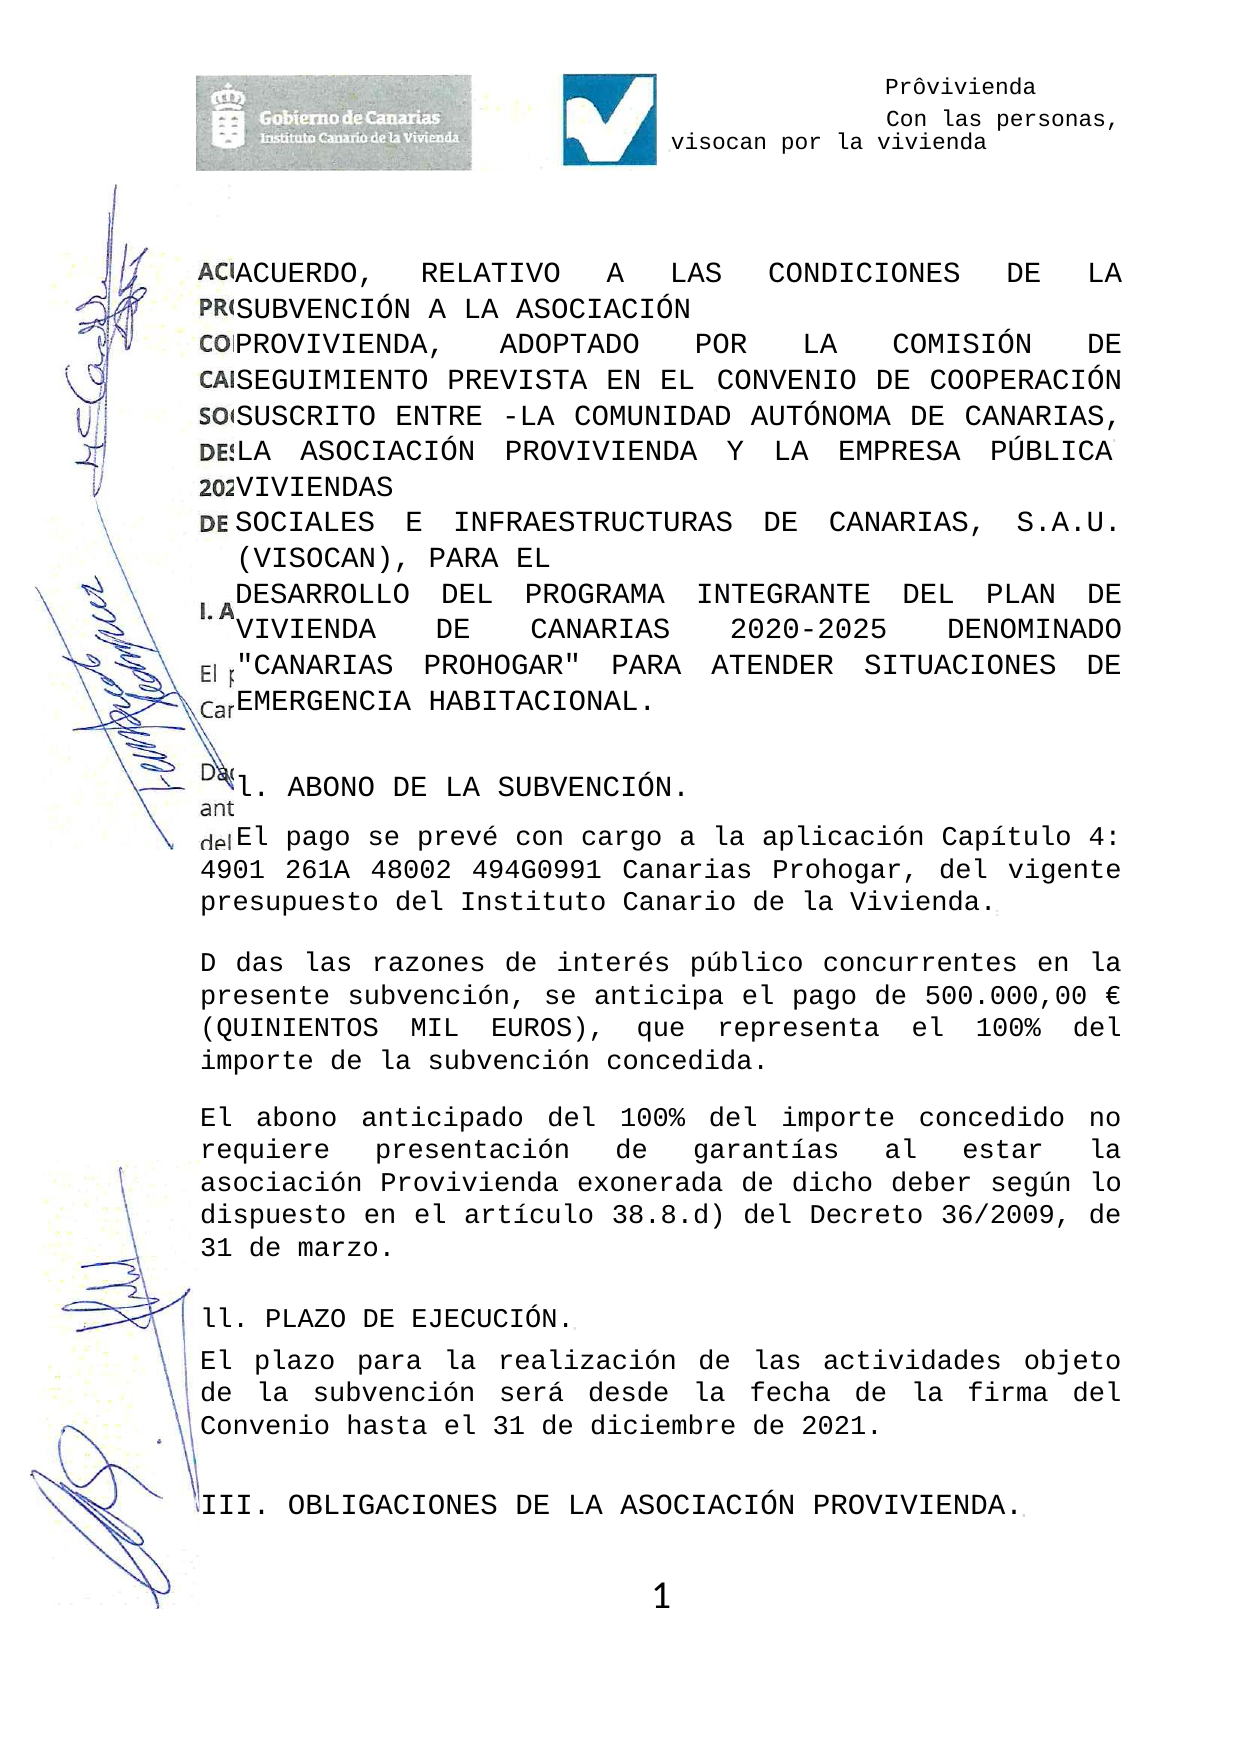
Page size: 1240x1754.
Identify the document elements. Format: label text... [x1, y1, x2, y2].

text DESARROLLO DEL PROGRAMA INTEGRANTE DEL PLAN DE VIVIENDA DE CANARIAS 2020-2025 DENOMINADO "CANARIAS PROHOGAR" PARA ATENDER SITUACIONES DE EMERGENCIA HABITACIONAL. [234, 579, 1122, 719]
text El pago se prevé con cargo a la aplicación Capítulo 4: 4901 261A 48002 494G0991 Canarias Prohogar, del vigente presupuesto del Instituto Canario de la Vivienda. [200, 823, 1122, 919]
text El abono anticipado del 100% del importe concedido no requiere presentación de garantías al estar la asociación Provivienda exonerada de dicho deber según lo dispuesto en el artículo 38.8.d) del Decreto 36/2009, de 31 de marzo. [200, 1104, 1122, 1264]
text PROVIVIENDA, ADOPTADO POR LA COMISIÓN DE SEGUIMIENTO PREVISTA EN EL CONVENIO DE COOPERACIÓN SUSCRITO ENTRE -LA COMUNIDAD AUTÓNOMA DE CANARIAS, LA ASOCIACIÓN PROVIVIENDA Y LA EMPRESA PÚBLICA VIVIENDAS [234, 329, 1122, 505]
text l. ABONO DE LA SUBVENCIÓN. [234, 772, 1122, 805]
text ACUERDO, RELATIVO A LAS CONDICIONES DE LA SUBVENCIÓN A LA ASOCIACIÓN [234, 258, 1122, 327]
text III. OBLIGACIONES DE LA ASOCIACIÓN PROVIVIENDA. [200, 1490, 1122, 1523]
text ll. PLAZO DE EJECUCIÓN. [200, 1304, 1122, 1335]
text D das las razones de interés público concurrentes en la presente subvención, se anticipa el pago de 500.000,00 € (QUINIENTOS MIL EUROS), que representa el 100% del importe de la subvención concedida. [200, 949, 1122, 1077]
text El plazo para la realización de las actividades objeto de la subvención será desde la fecha de la firma del Convenio hasta el 31 de diciembre de 2021. [200, 1347, 1122, 1442]
text SOCIALES E INFRAESTRUCTURAS DE CANARIAS, S.A.U. (VISOCAN), PARA EL [234, 508, 1122, 576]
text Con las personas, visocan por la vivienda [668, 106, 1123, 157]
